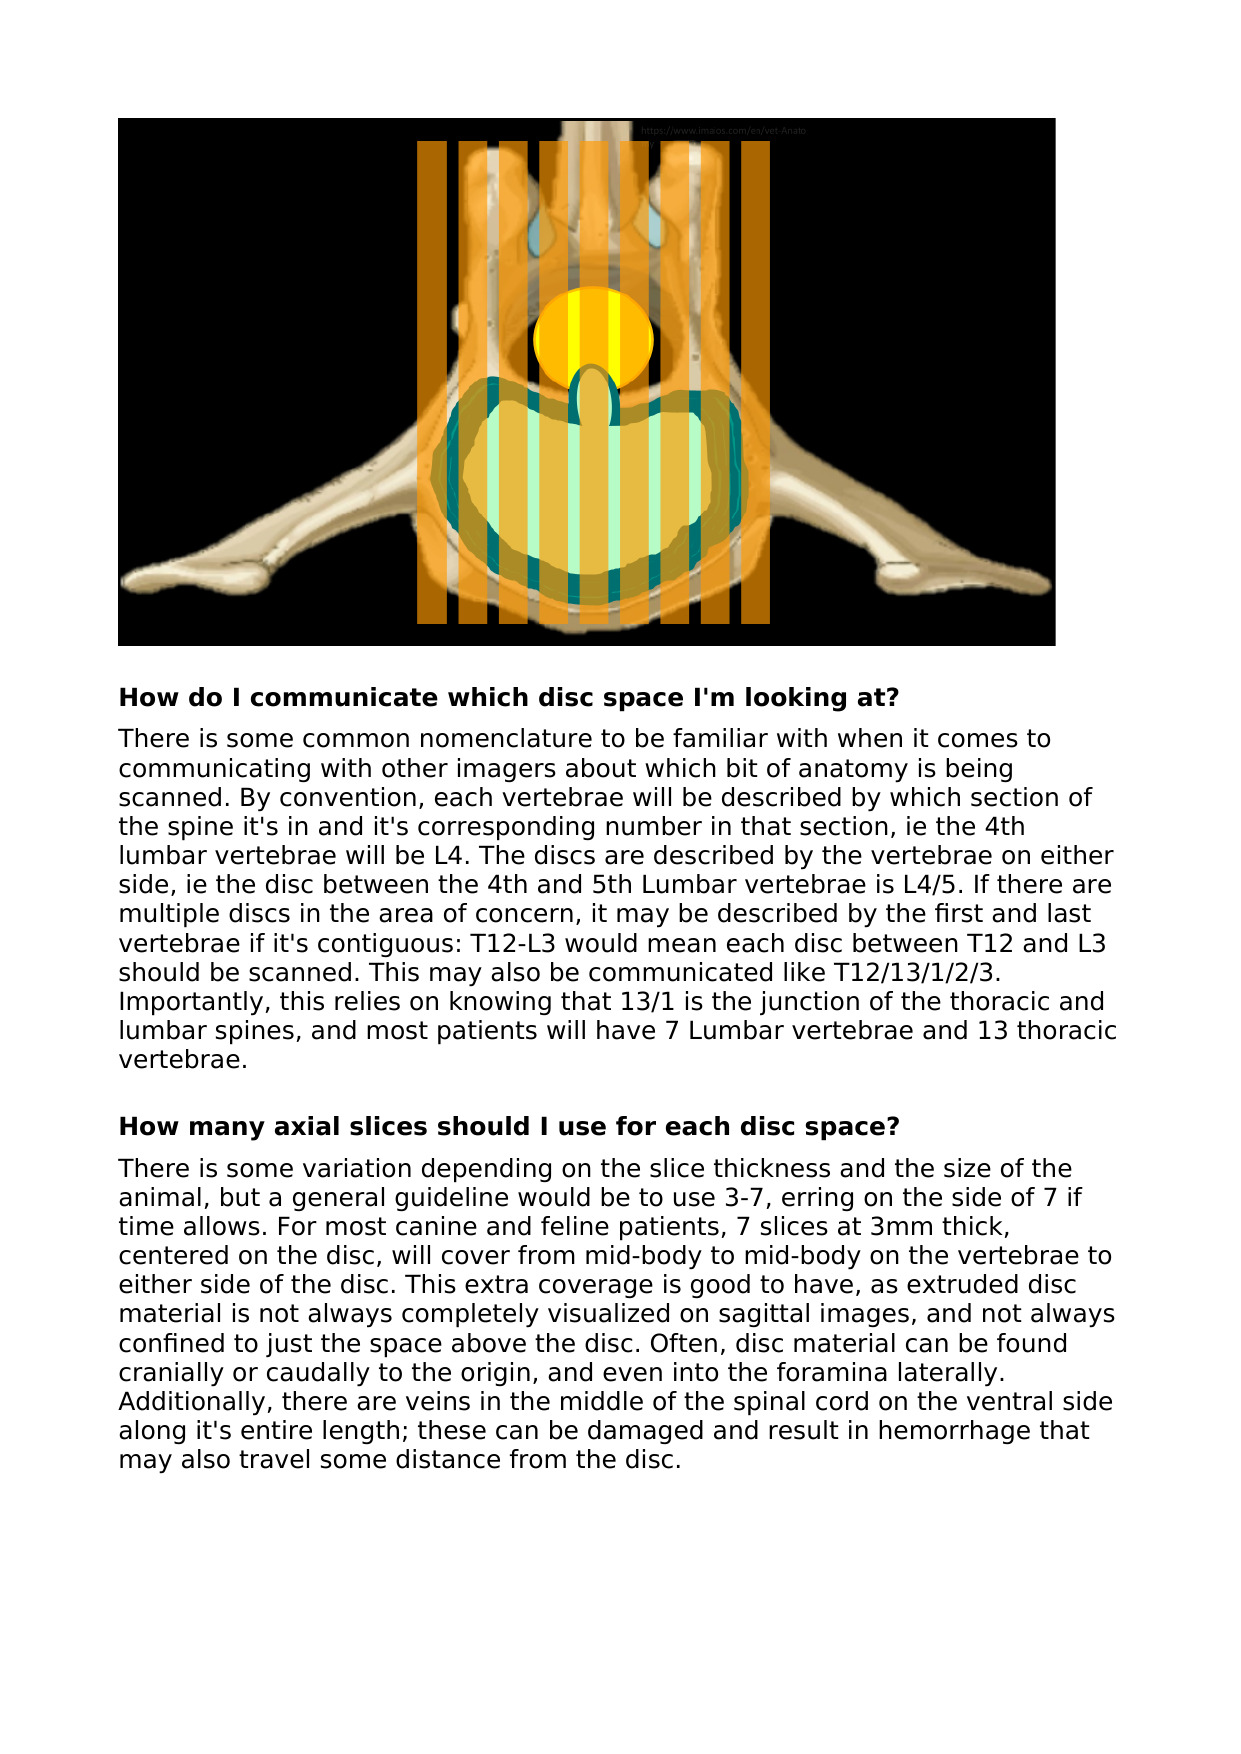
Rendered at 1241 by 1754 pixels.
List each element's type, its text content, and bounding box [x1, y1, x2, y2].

text There is some variation depending on the slice thickness and the size of the animal, but a general guideline would be to use 3-7, erring on the side of 7 if time allows. For most canine and feline patients, 7 slices at 3mm thick, centered on the disc, will cover from mid-body to mid-body on the vertebrae to either side of the disc. This extra coverage is good to have, as extruded disc material is not always completely visualized on sagittal images, and not always confined to just the space above the disc. Often, disc material can be found cranially or caudally to the origin, and even into the foramina laterally. Additionally, there are veins in the middle of the spinal cord on the ventral side along it's entire length; these can be damaged and result in hemorrhage that may also travel some distance from the disc. [118, 1154, 1122, 1475]
picture [118, 118, 1056, 646]
subtitle How many axial slices should I use for each disc space? [118, 1112, 1122, 1141]
text There is some common nomenclature to be familiar with when it comes to communicating with other imagers about which bit of anatomy is being scanned. By convention, each vertebrae will be described by which section of the spine it's in and it's corresponding number in that section, ie the 4th lumbar vertebrae will be L4. The discs are described by the vertebrae on either side, ie the disc between the 4th and 5th Lumbar vertebrae is L4/5. If there are multiple discs in the area of concern, it may be described by the first and last vertebrae if it's contiguous: T12-L3 would mean each disc between T12 and L3 should be scanned. This may also be communicated like T12/13/1/2/3. Importantly, this relies on knowing that 13/1 is the junction of the thoracic and lumbar spines, and most patients will have 7 Lumbar vertebrae and 13 thoracic vertebrae. [118, 725, 1122, 1075]
subtitle How do I communicate which disc space I'm looking at? [118, 683, 1122, 712]
